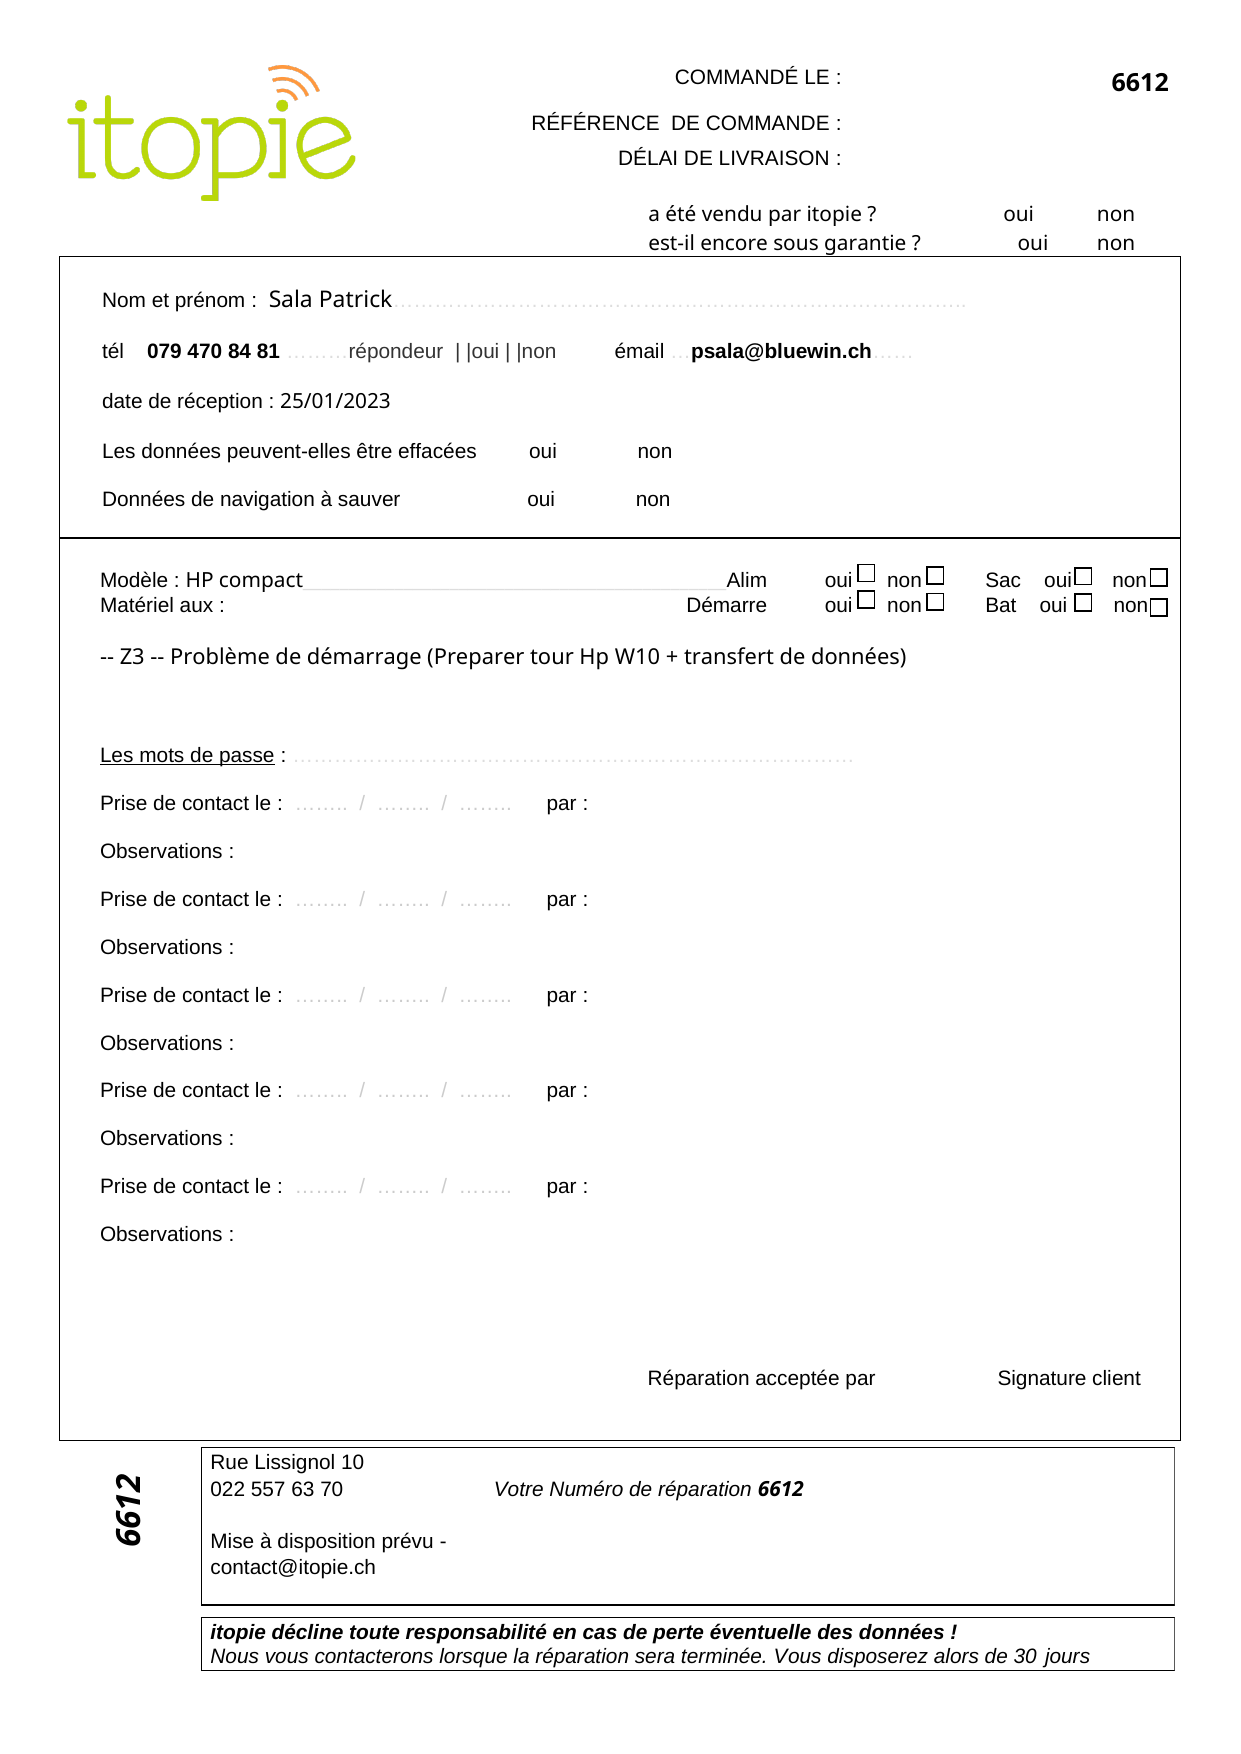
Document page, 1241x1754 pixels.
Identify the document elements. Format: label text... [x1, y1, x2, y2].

text Observations : [60, 931, 1180, 958]
picture [67, 65, 356, 201]
text tél 079 470 84 81 ………répondeur | |oui | |non émail …psala@bluewin.ch…… [60, 335, 1180, 362]
text Les données peuvent-elles être effacées oui non [60, 436, 1180, 463]
table_cell DÉLAI DE LIVRAISON : [490, 140, 847, 175]
table_header COMMANDÉ LE : [490, 59, 847, 104]
text a été vendu par itopie ? oui non [59, 199, 1181, 228]
text Observations : [60, 836, 1180, 863]
table_header Rue Lissignol 10 022 557 63 70 Votre Numéro de réparation 6612 Mise à disposition prévu - contact@itopie.ch [195, 1441, 1180, 1611]
text est-il encore sous garantie ? oui non [59, 228, 1181, 256]
text Prise de contact le : …….. / …….. / …….. par : [60, 1075, 1180, 1102]
text -- Z3 -- Problème de démarrage (Preparer tour Hp W10 + transfert de données) [60, 638, 1180, 671]
text Modèle : HP compact Alim oui non Sac oui non [948, 562, 1180, 590]
text Prise de contact le : …….. / …….. / …….. par : [60, 788, 1180, 815]
text Prise de contact le : …….. / …….. / …….. par : [60, 1171, 1180, 1198]
text Prise de contact le : …….. / …….. / …….. par : [60, 883, 1180, 911]
text Observations : [60, 1027, 1180, 1054]
text Nom et prénom : Sala Patrick……………………………………………………………………….. [60, 280, 1180, 314]
table_cell [847, 105, 1180, 140]
text Réparation acceptée par Signature client [60, 1363, 1180, 1390]
text Données de navigation à sauver oui non [60, 484, 1180, 511]
text Observations : [60, 1123, 1180, 1150]
table_cell itopie décline toute responsabilité en cas de perte éventuelle des données ! Nous vous contacterons lorsque la réparation sera terminée. Vous disposerez alors de 30 jours [195, 1611, 1180, 1677]
table_cell [847, 140, 1180, 175]
table_header 6612 [847, 59, 1180, 104]
text Prise de contact le : …….. / …….. / …….. par : [60, 979, 1180, 1006]
text Observations : [60, 1219, 1180, 1246]
table_cell RÉFÉRENCE DE COMMANDE : [490, 105, 847, 140]
table_header 6612 [59, 1441, 195, 1677]
text Modèle : HP compact Alim oui non Sac oui non [879, 562, 925, 590]
text Les mots de passe : ……………………………………………………………………… [60, 740, 1180, 767]
text Modèle : HP compact Alim oui non Sac oui non [60, 562, 856, 590]
text date de réception : 25/01/2023 [60, 383, 1180, 415]
text Matériel aux : Démarre oui non Bat oui non [60, 590, 1180, 617]
